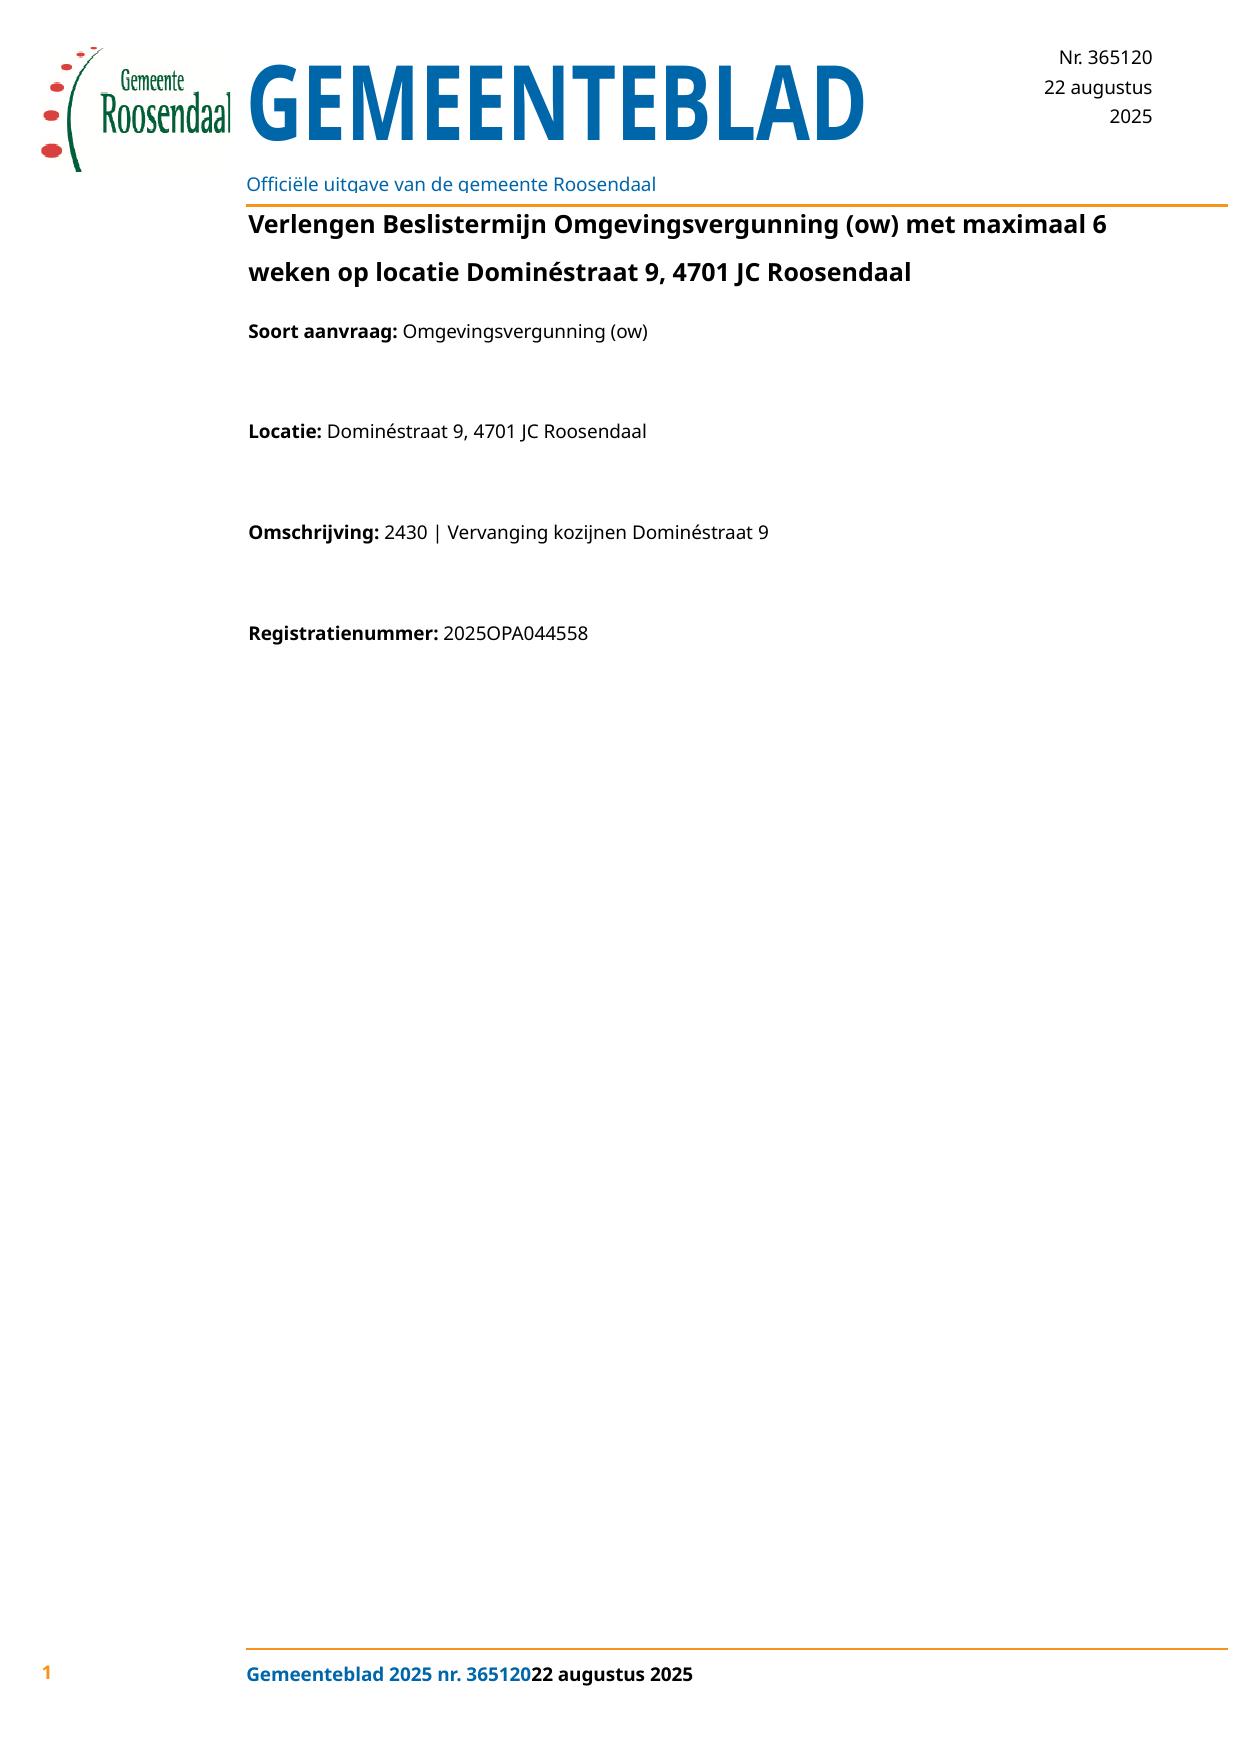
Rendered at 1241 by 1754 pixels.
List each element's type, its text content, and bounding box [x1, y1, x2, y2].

text Soort aanvraag: Omgevingsvergunning (ow) [248, 318, 1152, 344]
text Omschrijving: 2430 | Vervanging kozijnen Dominéstraat 9 [248, 519, 1152, 545]
text Locatie: Dominéstraat 9, 4701 JC Roosendaal [248, 419, 1152, 444]
text Registratienummer: 2025OPA044558 [248, 620, 1152, 646]
picture [41, 47, 231, 172]
text Verlengen Beslistermijn Omgevingsvergunning (ow) met maximaal 6 weken op locatie Dominéstraat 9, 4701 JC Roosendaal [248, 207, 1152, 288]
